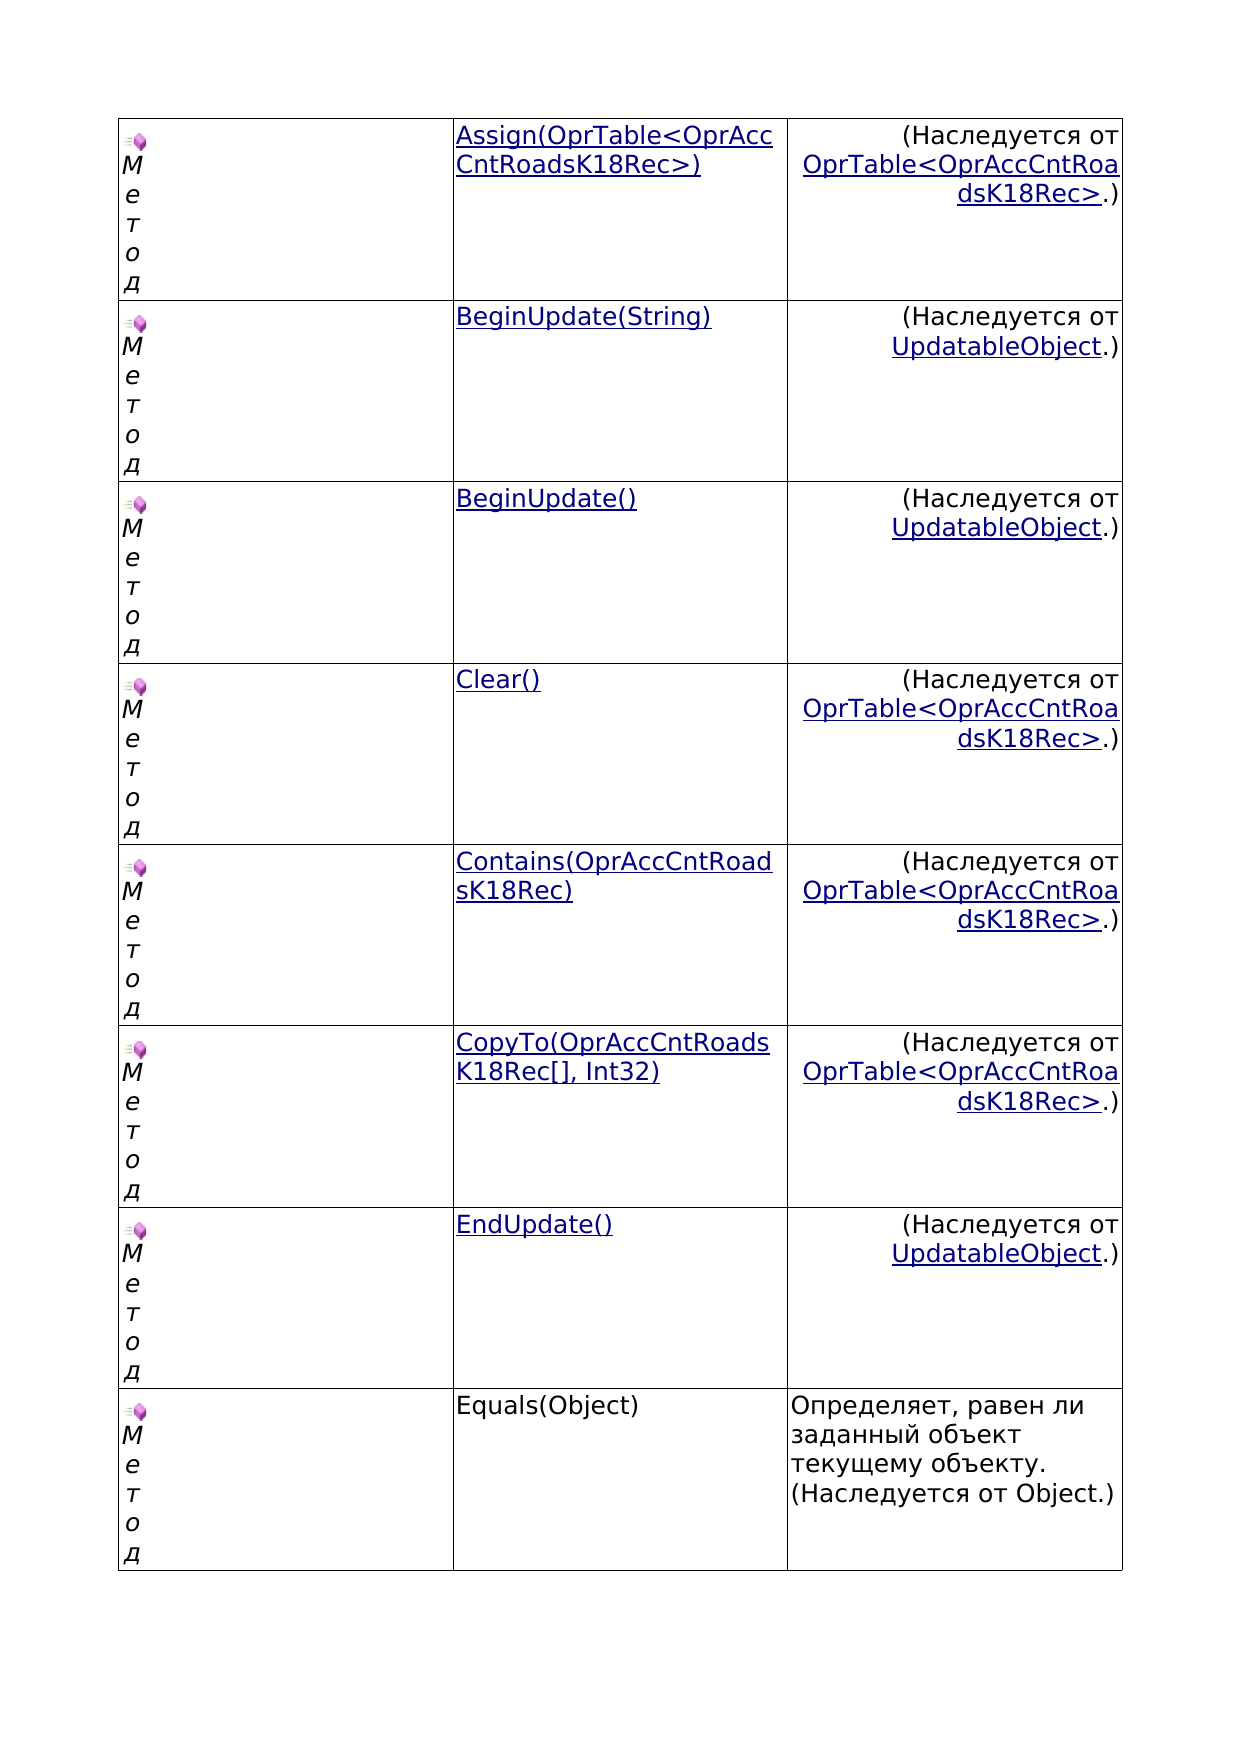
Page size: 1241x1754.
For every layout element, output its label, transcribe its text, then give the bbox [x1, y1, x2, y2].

table_cell [119, 482, 453, 662]
table_cell (Наследуется от UpdatableObject.) [788, 301, 1122, 481]
picture [121, 496, 147, 514]
picture [121, 1222, 147, 1240]
table_cell [119, 1389, 453, 1570]
table_cell [119, 664, 453, 844]
table_cell BeginUpdate(String) [454, 301, 787, 481]
picture [121, 1041, 147, 1059]
table_cell (Наследуется от UpdatableObject.) [788, 1208, 1122, 1388]
picture [121, 315, 147, 333]
picture [121, 678, 147, 696]
table_cell (Наследуется от OprTable<OprAccCntRoadsK18Rec>.) [788, 1026, 1122, 1207]
table_cell Assign(OprTable<OprAccCntRoadsK18Rec>) [454, 119, 787, 299]
table_cell [119, 1026, 453, 1207]
table_cell (Наследуется от OprTable<OprAccCntRoadsK18Rec>.) [788, 845, 1122, 1025]
table_cell Определяет, равен ли заданный объект текущему объекту. (Наследуется от Object.) [788, 1389, 1122, 1570]
table_cell (Наследуется от OprTable<OprAccCntRoadsK18Rec>.) [788, 664, 1122, 844]
table_cell [119, 119, 453, 299]
table_cell (Наследуется от OprTable<OprAccCntRoadsK18Rec>.) [788, 119, 1122, 299]
table_cell BeginUpdate() [454, 482, 787, 662]
table_cell [119, 845, 453, 1025]
table_cell Contains(OprAccCntRoadsK18Rec) [454, 845, 787, 1025]
table_cell EndUpdate() [454, 1208, 787, 1388]
picture [121, 133, 147, 151]
table_cell Clear() [454, 664, 787, 844]
table_cell (Наследуется от UpdatableObject.) [788, 482, 1122, 662]
table_cell Equals(Object) [454, 1389, 787, 1570]
table_cell [119, 301, 453, 481]
picture [121, 859, 147, 877]
picture [121, 1403, 147, 1421]
table_cell [119, 1208, 453, 1388]
table_cell CopyTo(OprAccCntRoadsK18Rec[], Int32) [454, 1026, 787, 1207]
